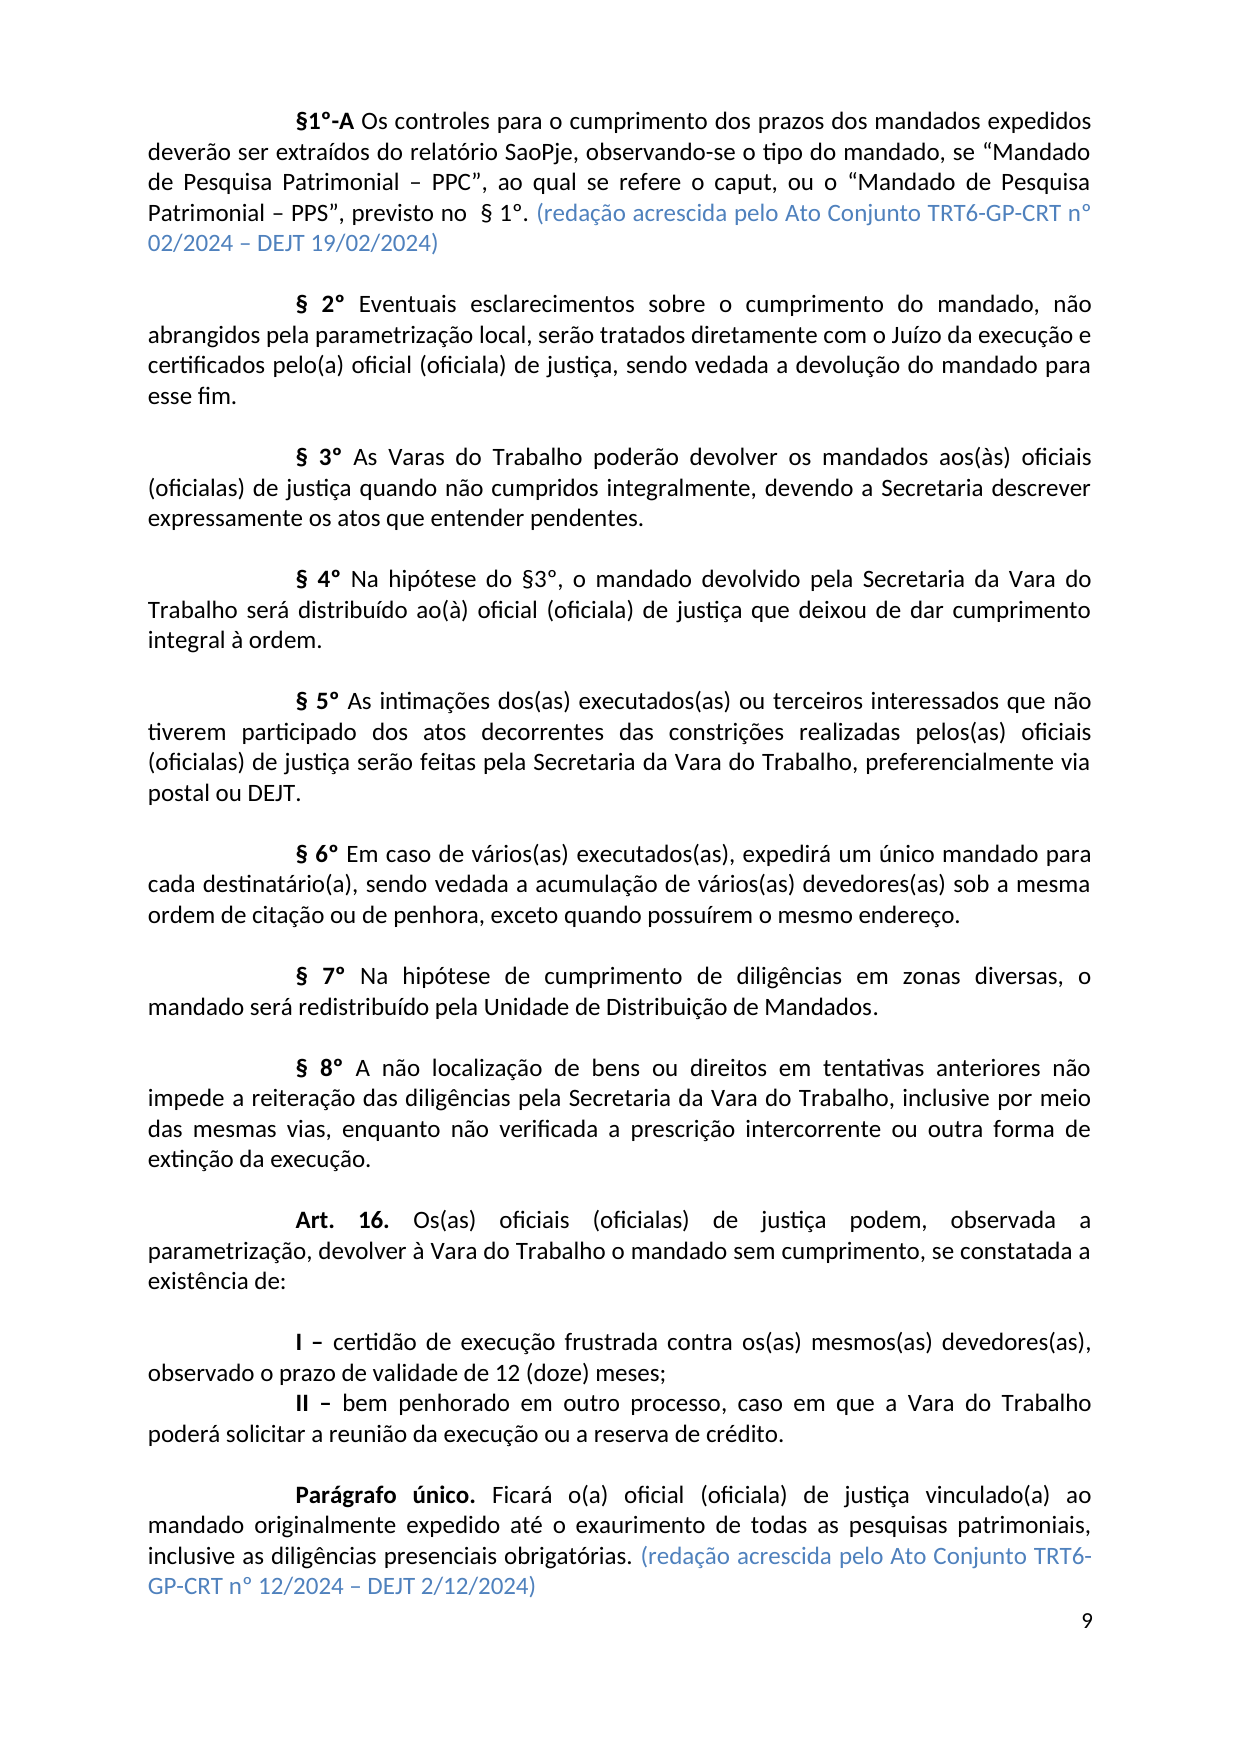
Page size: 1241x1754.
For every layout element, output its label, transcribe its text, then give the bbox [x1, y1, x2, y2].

text Art. 16. Os(as) oficiais (oficialas) de justiça podem, observada a parametrização, devolver à Vara do Trabalho o mandado sem cumprimento, se constatada a existência de: [148, 1204, 1092, 1296]
text § 2º Eventuais esclarecimentos sobre o cumprimento do mandado, não abrangidos pela parametrização local, serão tratados diretamente com o Juízo da execução e certificados pelo(a) oficial (oficiala) de justiça, sendo vedada a devolução do mandado para esse fim. [148, 289, 1092, 411]
text § 6º Em caso de vários(as) executados(as), expedirá um único mandado para cada destinatário(a), sendo vedada a acumulação de vários(as) devedores(as) sob a mesma ordem de citação ou de penhora, exceto quando possuírem o mesmo endereço. [148, 838, 1092, 929]
text § 5º As intimações dos(as) executados(as) ou terceiros interessados que não tiverem participado dos atos decorrentes das constrições realizadas pelos(as) oficiais (oficialas) de justiça serão feitas pela Secretaria da Vara do Trabalho, preferencialmente via postal ou DEJT. [148, 685, 1092, 807]
text §1º-A Os controles para o cumprimento dos prazos dos mandados expedidos deverão ser extraídos do relatório SaoPje, observando-se o tipo do mandado, se “Mandado de Pesquisa Patrimonial – PPC”, ao qual se refere o caput, ou o “Mandado de Pesquisa Patrimonial – PPS”, previsto no § 1º. (redação acrescida pelo Ato Conjunto TRT6-GP-CRT nº 02/2024 – DEJT 19/02/2024) [148, 106, 1092, 258]
text § 3º As Varas do Trabalho poderão devolver os mandados aos(às) oficiais (oficialas) de justiça quando não cumpridos integralmente, devendo a Secretaria descrever expressamente os atos que entender pendentes. [148, 441, 1092, 533]
text § 4º Na hipótese do §3º, o mandado devolvido pela Secretaria da Vara do Trabalho será distribuído ao(à) oficial (oficiala) de justiça que deixou de dar cumprimento integral à ordem. [148, 563, 1092, 655]
text II – bem penhorado em outro processo, caso em que a Vara do Trabalho poderá solicitar a reunião da execução ou a reserva de crédito. [148, 1387, 1092, 1448]
text Parágrafo único. Ficará o(a) oficial (oficiala) de justiça vinculado(a) ao mandado originalmente expedido até o exaurimento de todas as pesquisas patrimoniais, inclusive as diligências presenciais obrigatórias. (redação acrescida pelo Ato Conjunto TRT6-GP-CRT nº 12/2024 – DEJT 2/12/2024) [148, 1479, 1092, 1601]
text § 7º Na hipótese de cumprimento de diligências em zonas diversas, o mandado será redistribuído pela Unidade de Distribuição de Mandados. [148, 960, 1092, 1021]
text I – certidão de execução frustrada contra os(as) mesmos(as) devedores(as), observado o prazo de validade de 12 (doze) meses; [148, 1326, 1092, 1387]
text § 8º A não localização de bens ou direitos em tentativas anteriores não impede a reiteração das diligências pela Secretaria da Vara do Trabalho, inclusive por meio das mesmas vias, enquanto não verificada a prescrição intercorrente ou outra forma de extinção da execução. [148, 1052, 1092, 1174]
